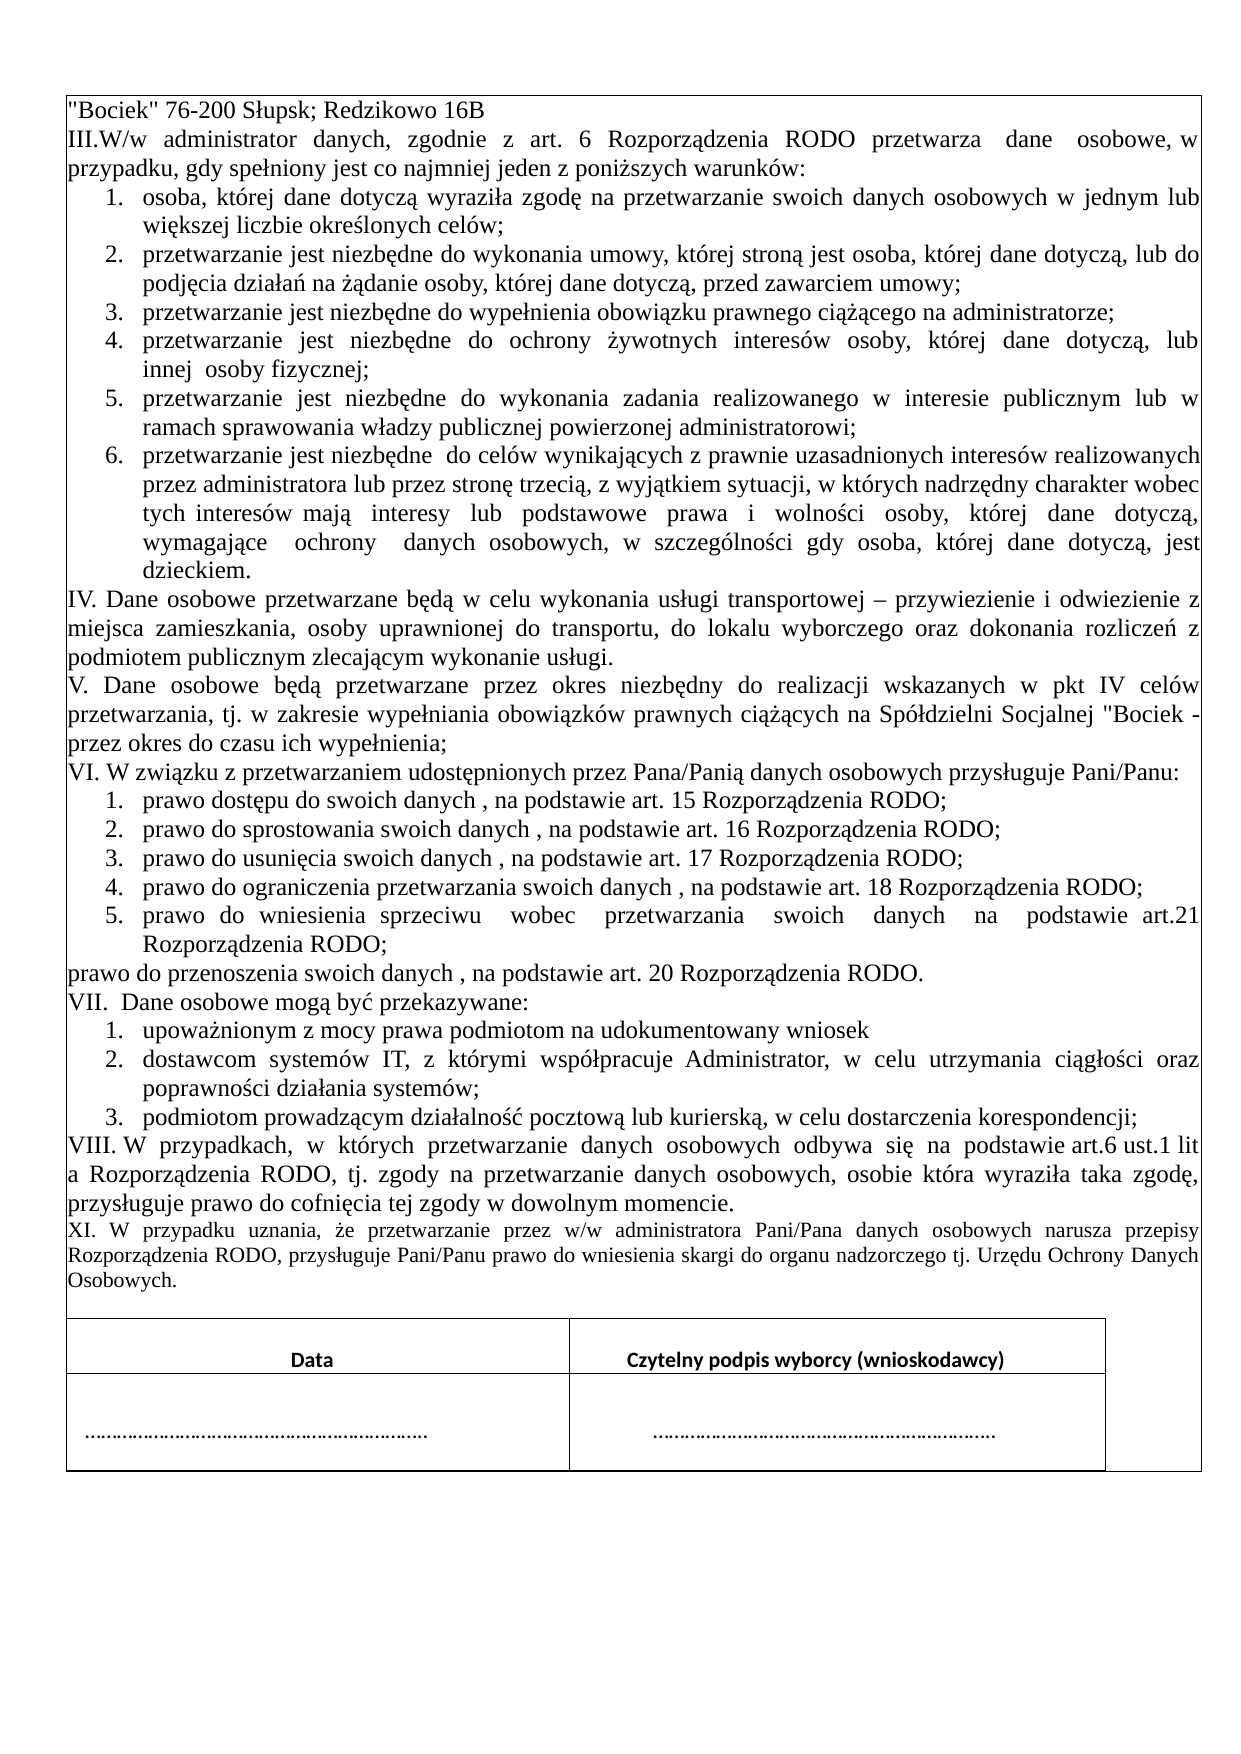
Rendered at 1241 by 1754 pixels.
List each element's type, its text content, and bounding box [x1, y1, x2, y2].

table_header Data [67, 1319, 569, 1373]
table_cell ……………………………………………………….. [570, 1374, 1105, 1470]
table_header Czytelny podpis wyborcy (wnioskodawcy) [570, 1319, 1105, 1373]
table_cell "Bociek" 76-200 Słupsk; Redzikowo 16B III.W/w administrator danych, zgodnie z art. 6 Rozporządzenia RODO przetwarza dane osobowe, w przypadku, gdy spełniony jest co najmniej jeden z poniższych warunków: osoba, której dane dotyczą wyraziła zgodę na przetwarzanie swoich danych osobowych w jednym lub większej liczbie określonych celów; przetwarzanie jest niezbędne do wykonania umowy, której stroną jest osoba, której dane dotyczą, lub do podjęcia działań na żądanie osoby, której dane dotyczą, przed zawarciem umowy; przetwarzanie jest niezbędne do wypełnienia obowiązku prawnego ciążącego na administratorze; przetwarzanie jest niezbędne do ochrony żywotnych interesów osoby, której dane dotyczą, lub innej osoby fizycznej; przetwarzanie jest niezbędne do wykonania zadania realizowanego w interesie publicznym lub w ramach sprawowania władzy publicznej powierzonej administratorowi; przetwarzanie jest niezbędne do celów wynikających z prawnie uzasadnionych interesów realizowanych przez administratora lub przez stronę trzecią, z wyjątkiem sytuacji, w których nadrzędny charakter wobec tych interesów mają interesy lub podstawowe prawa i wolności osoby, której dane dotyczą, wymagające ochrony danych osobowych, w szczególności gdy osoba, której dane dotyczą, jest dzieckiem. IV. Dane osobowe przetwarzane będą w celu wykonania usługi transportowej – przywiezienie i odwiezienie z miejsca zamieszkania, osoby uprawnionej do transportu, do lokalu wyborczego oraz dokonania rozliczeń z podmiotem publicznym zlecającym wykonanie usługi. V. Dane osobowe będą przetwarzane przez okres niezbędny do realizacji wskazanych w pkt IV celów przetwarzania, tj. w zakresie wypełniania obowiązków prawnych ciążących na Spółdzielni Socjalnej "Bociek - przez okres do czasu ich wypełnienia; VI. W związku z przetwarzaniem udostępnionych przez Pana/Panią danych osobowych przysługuje Pani/Panu: prawo dostępu do swoich danych , na podstawie art. 15 Rozporządzenia RODO; prawo do sprostowania swoich danych , na podstawie art. 16 Rozporządzenia RODO; prawo do usunięcia swoich danych , na podstawie art. 17 Rozporządzenia RODO; prawo do ograniczenia przetwarzania swoich danych , na podstawie art. 18 Rozporządzenia RODO; prawo do wniesienia sprzeciwu wobec przetwarzania swoich danych na podstawie art.21 Rozporządzenia RODO; prawo do przenoszenia swoich danych , na podstawie art. 20 Rozporządzenia RODO. VII. Dane osobowe mogą być przekazywane: upoważnionym z mocy prawa podmiotom na udokumentowany wniosek dostawcom systemów IT, z którymi współpracuje Administrator, w celu utrzymania ciągłości oraz poprawności działania systemów; podmiotom prowadzącym działalność pocztową lub kurierską, w celu dostarczenia korespondencji; VIII. W przypadkach, w których przetwarzanie danych osobowych odbywa się na podstawie art.6 ust.1 lit a Rozporządzenia RODO, tj. zgody na przetwarzanie danych osobowych, osobie która wyraziła taka zgodę, przysługuje prawo do cofnięcia tej zgody w dowolnym momencie. XI. W przypadku uznania, że przetwarzanie przez w/w administratora Pani/Pana danych osobowych narusza przepisy Rozporządzenia RODO, przysługuje Pani/Panu prawo do wniesienia skargi do organu nadzorczego tj. Urzędu Ochrony Danych Osobowych. [67, 96, 1201, 1471]
table_cell ……………………………………………………….. [67, 1374, 569, 1470]
